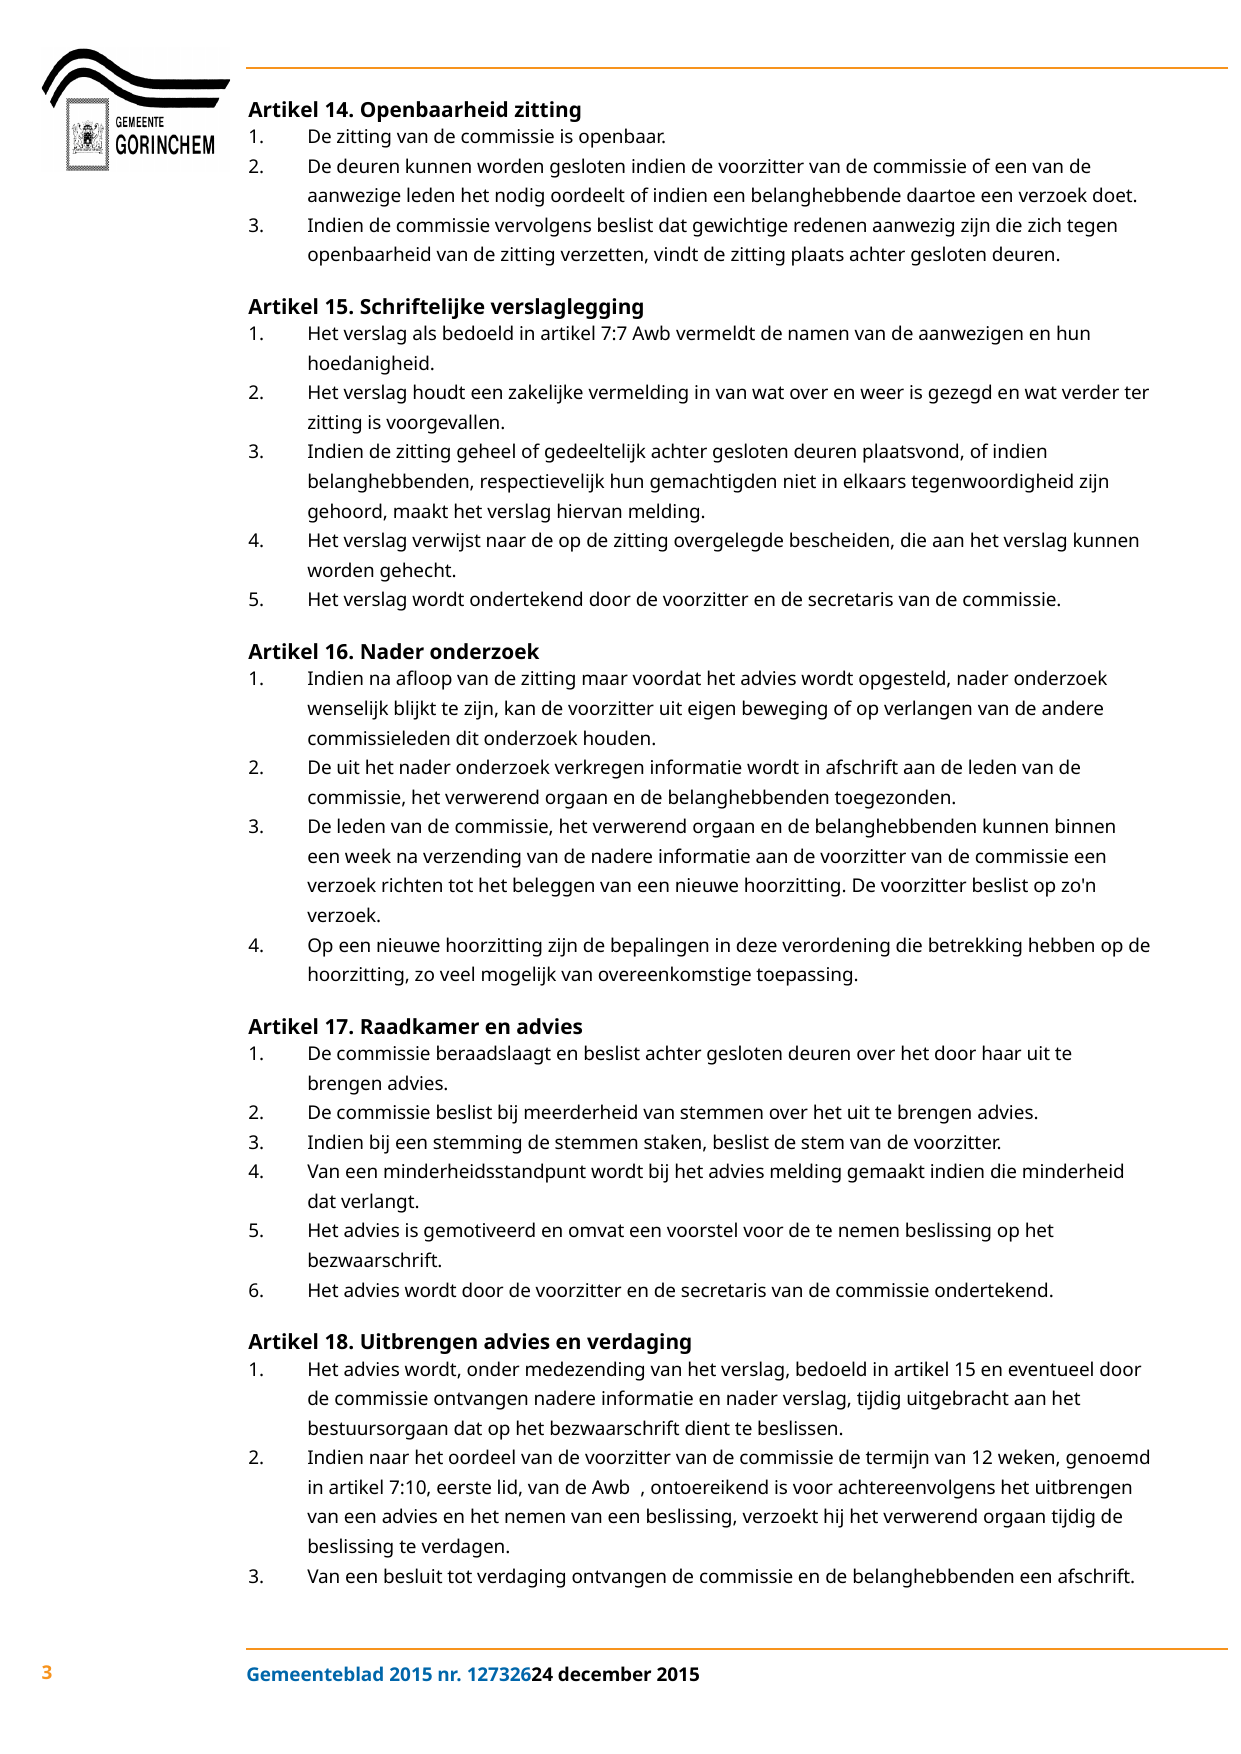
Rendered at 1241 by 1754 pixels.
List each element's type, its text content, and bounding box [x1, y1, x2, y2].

list Het verslag houdt een zakelijke vermelding in van wat over en weer is gezegd en wat verder ter zitting is voorgevallen. [248, 379, 1152, 435]
list De commissie beslist bij meerderheid van stemmen over het uit te brengen advies. [248, 1099, 1152, 1125]
list Indien de commissie vervolgens beslist dat gewichtige redenen aanwezig zijn die zich tegen openbaarheid van de zitting verzetten, vindt de zitting plaats achter gesloten deuren. [248, 212, 1152, 267]
list Van een besluit tot verdaging ontvangen de commissie en de belanghebbenden een afschrift. [248, 1563, 1152, 1588]
text Artikel 18. Uitbrengen advies en verdaging [248, 1327, 1152, 1356]
text Artikel 15. Schriftelijke verslaglegging [248, 292, 1152, 320]
list Het advies wordt door de voorzitter en de secretaris van de commissie ondertekend. [248, 1277, 1152, 1303]
picture [41, 47, 231, 172]
list Het verslag verwijst naar de op de zitting overgelegde bescheiden, die aan het verslag kunnen worden gehecht. [248, 527, 1152, 583]
list Het verslag als bedoeld in artikel 7:7 Awb vermeldt de namen van de aanwezigen en hun hoedanigheid. [248, 320, 1152, 376]
list Indien de zitting geheel of gedeeltelijk achter gesloten deuren plaatsvond, of indien belanghebbenden, respectievelijk hun gemachtigden niet in elkaars tegenwoordigheid zijn gehoord, maakt het verslag hiervan melding. [248, 439, 1152, 524]
list Indien na afloop van de zitting maar voordat het advies wordt opgesteld, nader onderzoek wenselijk blijkt te zijn, kan de voorzitter uit eigen beweging of op verlangen van de andere commissieleden dit onderzoek houden. [248, 666, 1152, 750]
list De leden van de commissie, het verwerend orgaan en de belanghebbenden kunnen binnen een week na verzending van de nadere informatie aan de voorzitter van de commissie een verzoek richten tot het beleggen van een nieuwe hoorzitting. De voorzitter beslist op zo'n verzoek. [248, 813, 1152, 928]
text Artikel 17. Raadkamer en advies [248, 1012, 1152, 1040]
list Het advies is gemotiveerd en omvat een voorstel voor de te nemen beslissing op het bezwaarschrift. [248, 1218, 1152, 1273]
text Artikel 16. Nader onderzoek [248, 637, 1152, 666]
list Indien naar het oordeel van de voorzitter van de commissie de termijn van 12 weken, genoemd in artikel 7:10, eerste lid, van de Awb , ontoereikend is voor achtereenvolgens het uitbrengen van een advies en het nemen van een beslissing, verzoekt hij het verwerend orgaan tijdig de beslissing te verdagen. [248, 1444, 1152, 1559]
list Van een minderheidsstandpunt wordt bij het advies melding gemaakt indien die minderheid dat verlangt. [248, 1158, 1152, 1214]
text Artikel 14. Openbaarheid zitting [248, 95, 1152, 123]
list Het advies wordt, onder medezending van het verslag, bedoeld in artikel 15 en eventueel door de commissie ontvangen nadere informatie en nader verslag, tijdig uitgebracht aan het bestuursorgaan dat op het bezwaarschrift dient te beslissen. [248, 1356, 1152, 1441]
list De uit het nader onderzoek verkregen informatie wordt in afschrift aan de leden van de commissie, het verwerend orgaan en de belanghebbenden toegezonden. [248, 754, 1152, 809]
list De commissie beraadslaagt en beslist achter gesloten deuren over het door haar uit te brengen advies. [248, 1040, 1152, 1096]
list De deuren kunnen worden gesloten indien de voorzitter van de commissie of een van de aanwezige leden het nodig oordeelt of indien een belanghebbende daartoe een verzoek doet. [248, 153, 1152, 208]
list Het verslag wordt ondertekend door de voorzitter en de secretaris van de commissie. [248, 587, 1152, 612]
list Indien bij een stemming de stemmen staken, beslist de stem van de voorzitter. [248, 1129, 1152, 1155]
list De zitting van de commissie is openbaar. [248, 123, 1152, 149]
list Op een nieuwe hoorzitting zijn de bepalingen in deze verordening die betrekking hebben op de hoorzitting, zo veel mogelijk van overeenkomstige toepassing. [248, 932, 1152, 987]
